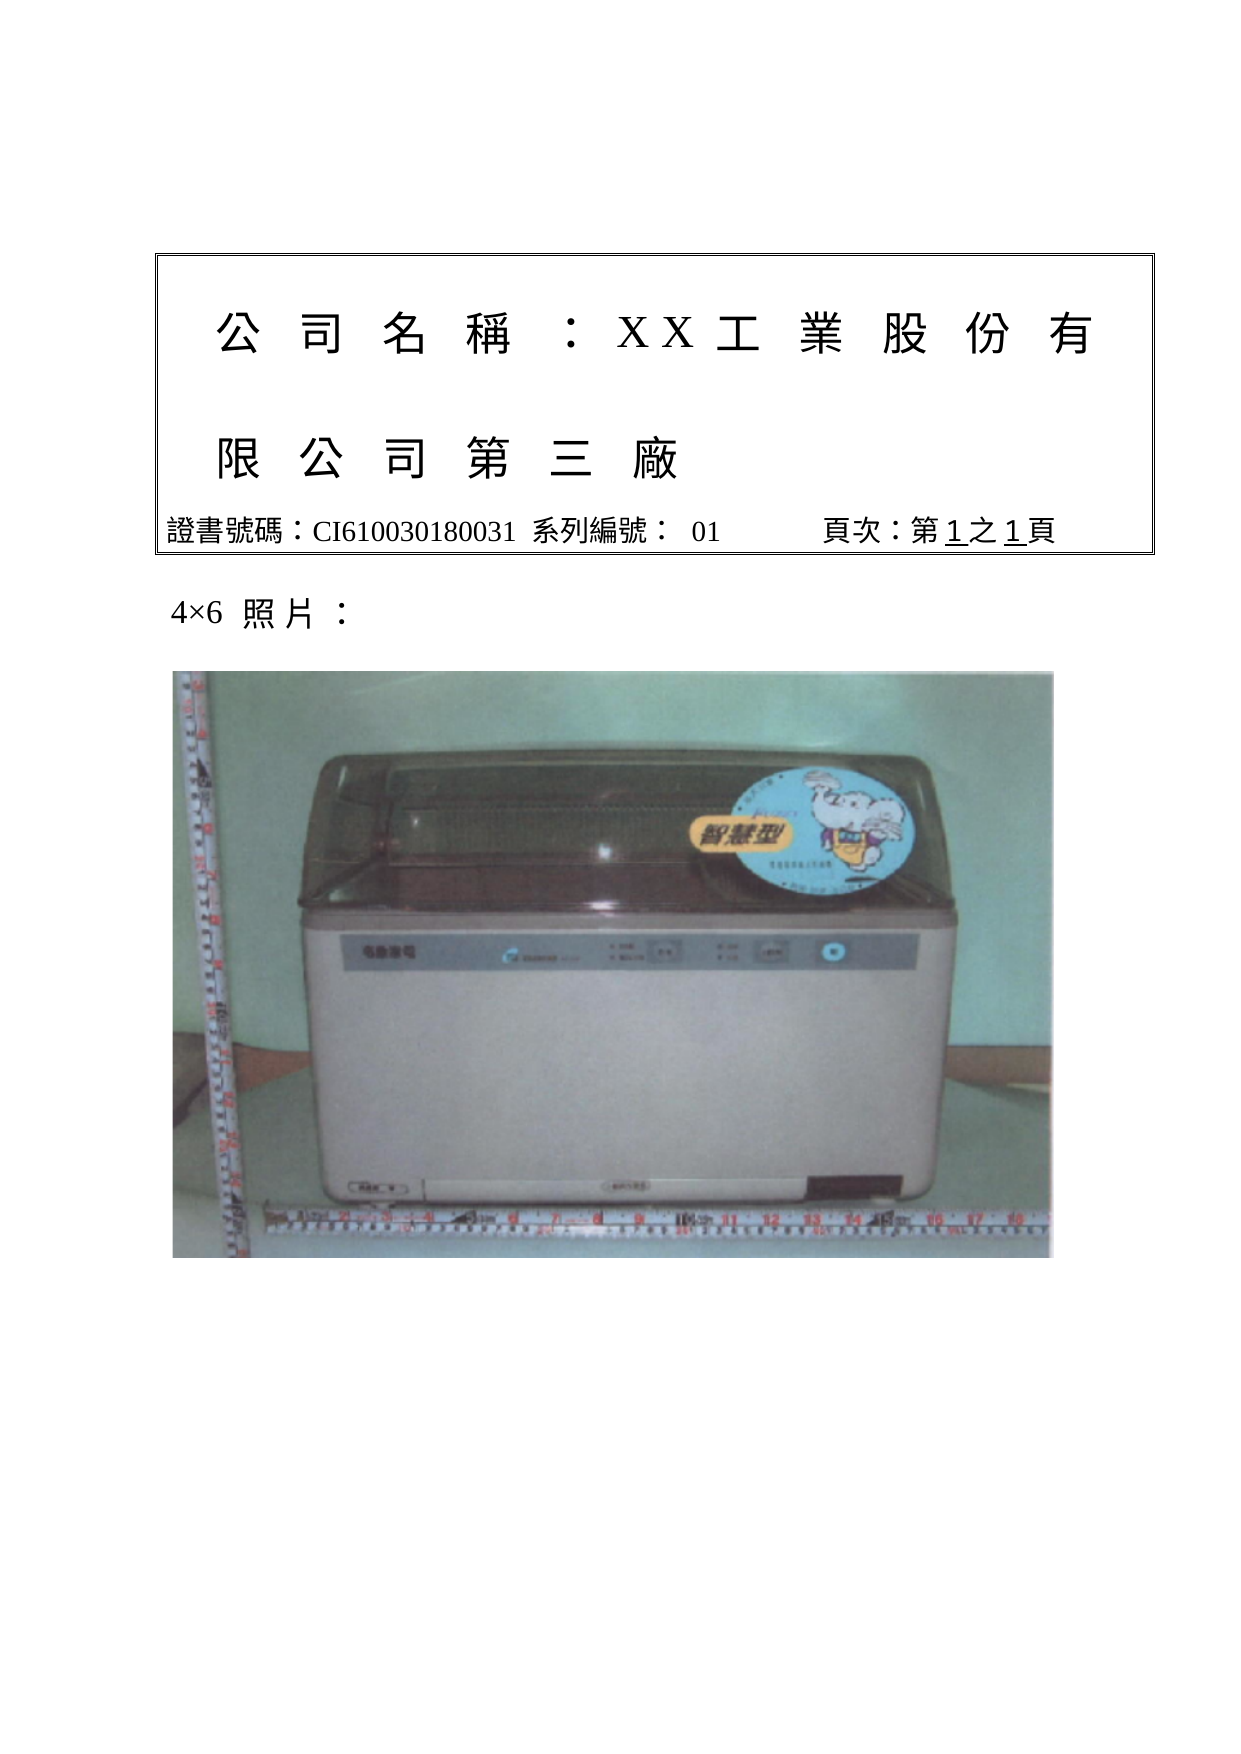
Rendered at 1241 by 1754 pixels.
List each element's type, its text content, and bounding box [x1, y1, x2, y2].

text 4×6照片： [117, 570, 1155, 633]
text 公司名稱：X X工業股份有限公司第三廠 [158, 256, 1152, 502]
text 證書號碼：CI610030180031 系列編號： 01 頁次：第1之1頁 [158, 502, 1152, 552]
